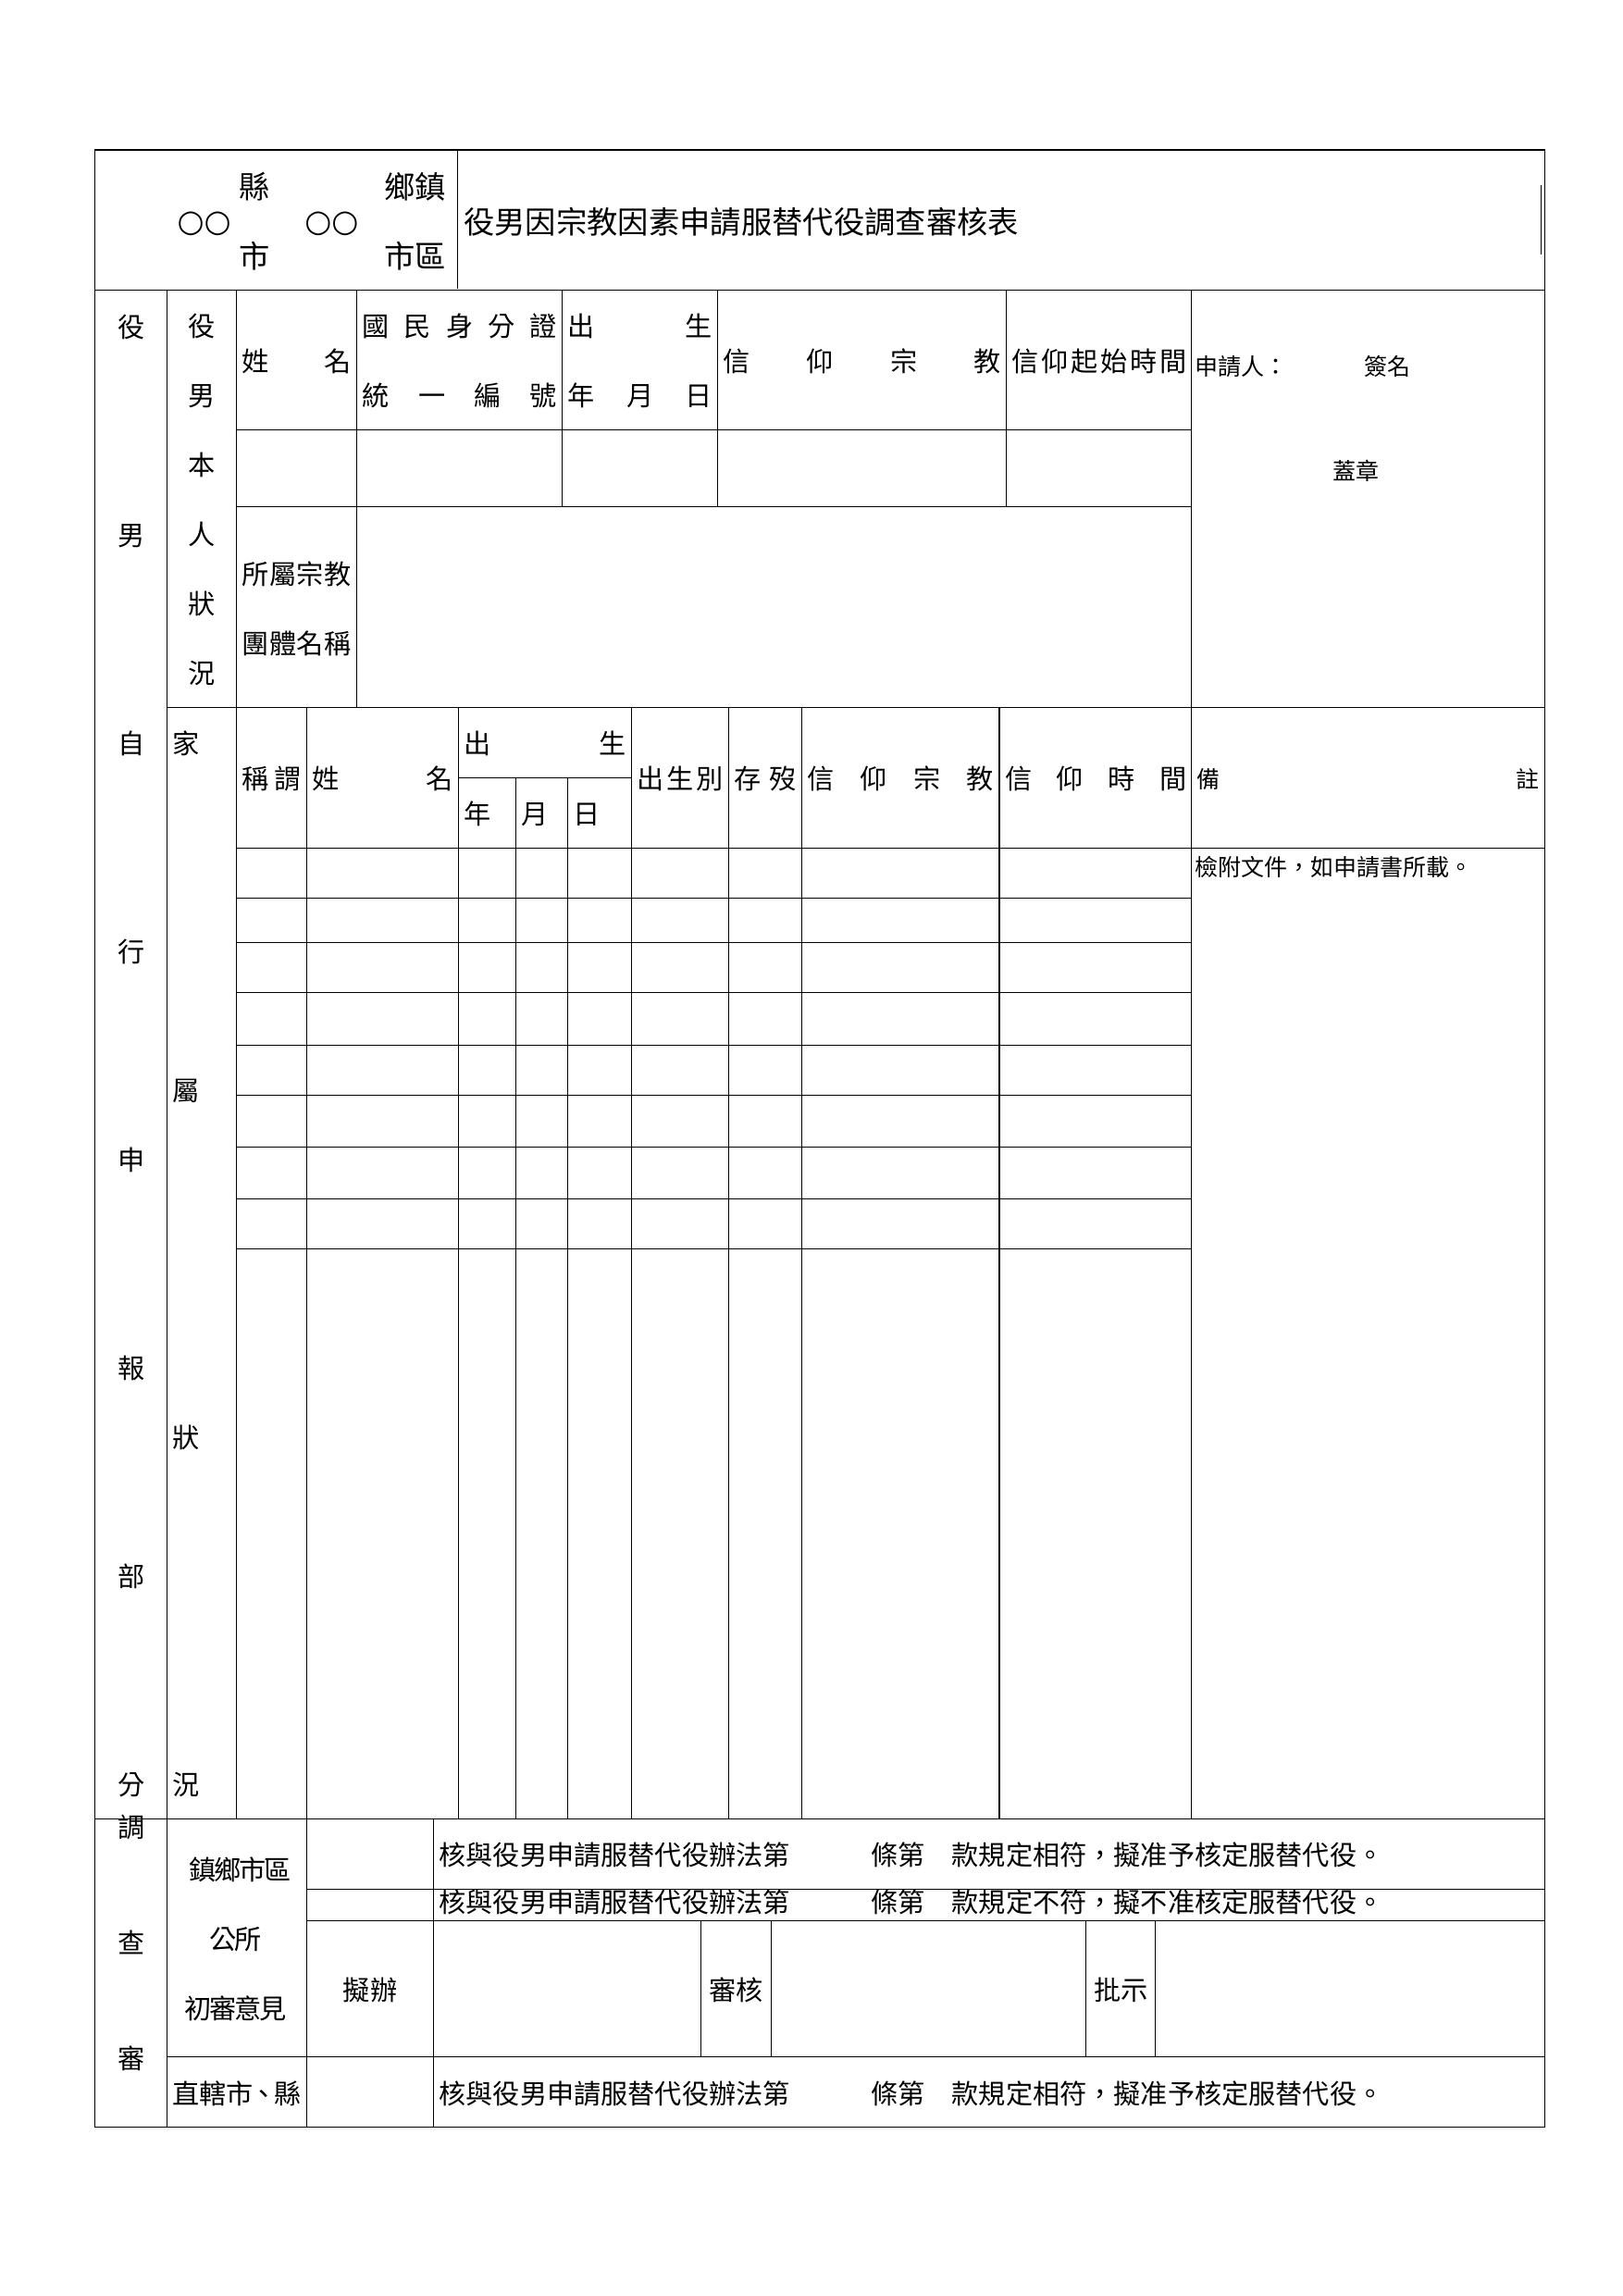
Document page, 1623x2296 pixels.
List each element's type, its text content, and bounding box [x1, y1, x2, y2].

table_cell 審核 [701, 1921, 771, 2056]
table_cell [802, 899, 998, 942]
table_cell [1000, 993, 1191, 1045]
table_cell [729, 1096, 801, 1146]
table_cell [307, 849, 458, 897]
table_cell [516, 943, 567, 992]
table_cell [568, 993, 631, 1045]
table_cell [729, 1046, 801, 1095]
table_cell [237, 1148, 306, 1198]
table_cell [632, 849, 728, 897]
table_cell [729, 993, 801, 1045]
table_cell 役 男 本 人 狀 況 [167, 291, 236, 706]
table_cell [802, 1096, 998, 1146]
table_cell [357, 430, 562, 506]
table_cell 所屬宗教 團體名稱 [237, 507, 356, 706]
table_cell [459, 943, 515, 992]
table_cell [772, 1921, 1085, 2056]
table_cell [568, 1249, 631, 1818]
table_cell [632, 993, 728, 1045]
table_cell [459, 993, 515, 1045]
table_cell [802, 1249, 998, 1818]
table_cell [632, 1199, 728, 1248]
table_cell [237, 1046, 306, 1095]
table_cell [802, 1046, 998, 1095]
table_cell [237, 993, 306, 1045]
table_cell [307, 1249, 458, 1818]
table_cell [729, 1148, 801, 1198]
table_cell [459, 1096, 515, 1146]
table_cell [237, 1096, 306, 1146]
table_cell 批示 [1086, 1921, 1155, 2056]
table_cell [632, 899, 728, 942]
table_cell [237, 943, 306, 992]
table_cell [516, 1199, 567, 1248]
table_cell [1000, 849, 1191, 897]
table_cell [1000, 1046, 1191, 1095]
table_cell [729, 1199, 801, 1248]
table_cell 備註 [1192, 708, 1544, 848]
table_cell [1000, 1199, 1191, 1248]
table_cell [307, 993, 458, 1045]
table_cell [307, 1096, 458, 1146]
table_cell [802, 943, 998, 992]
table_cell [729, 849, 801, 897]
table_cell [1156, 1921, 1544, 2056]
table_cell 鎮鄉市區公所 初審意見 [167, 1819, 306, 2056]
table_cell [729, 1249, 801, 1818]
table_cell [1000, 943, 1191, 992]
table_header 鄉鎮 市區 [381, 151, 457, 289]
table_cell 役 男 自 行 申 報 部 分 [95, 291, 167, 1818]
table_cell [1000, 1249, 1191, 1818]
table_cell 日 [568, 778, 631, 848]
table_cell [568, 1148, 631, 1198]
table_cell [568, 1199, 631, 1248]
table_cell 調 查 審 核 部 分 [95, 1819, 167, 2127]
table_cell [516, 993, 567, 1045]
table_cell [802, 993, 998, 1045]
table_cell [459, 899, 515, 942]
table_cell [568, 899, 631, 942]
table_cell [568, 1096, 631, 1146]
table_header 役男因宗教因素申請服替代役調查審核表 [461, 151, 1544, 289]
table_cell [729, 899, 801, 942]
table_cell [563, 430, 717, 506]
table_cell 國民身分證 統一編號 [357, 291, 562, 428]
table_cell 申請人： 簽名 蓋章 [1192, 291, 1544, 706]
table_header ○○ [95, 151, 236, 289]
table_cell 出生別 [632, 708, 728, 848]
table_cell [237, 430, 356, 506]
table_cell [459, 1199, 515, 1248]
table_cell [516, 1148, 567, 1198]
table_cell [237, 899, 306, 942]
table_cell [718, 430, 1006, 506]
table_cell [1000, 1096, 1191, 1146]
table_cell 出生 [459, 708, 631, 776]
table_cell [237, 1199, 306, 1248]
table_cell [516, 899, 567, 942]
table_cell 核與役男申請服替代役辦法第 條第 款規定相符，擬准予核定服替代役。 [434, 1819, 1544, 1889]
table_cell [459, 1249, 515, 1818]
table_cell [307, 943, 458, 992]
table_cell [802, 1148, 998, 1198]
table_cell [357, 507, 1191, 706]
table_header 縣 市 [236, 151, 281, 289]
table_cell [459, 1148, 515, 1198]
table_cell [632, 1046, 728, 1095]
table_cell 核與役男申請服替代役辦法第 條第 款規定相符，擬准予核定服替代役。 [434, 2057, 1544, 2127]
table_cell 直轄市、縣 [167, 2057, 306, 2127]
table_cell 稱謂 [237, 708, 306, 848]
table_cell [237, 1249, 306, 1818]
table_cell 信仰時間 [1000, 708, 1191, 848]
table_cell 姓名 [307, 708, 458, 848]
table_cell [459, 849, 515, 897]
table_cell 存歿 [729, 708, 801, 848]
table_cell 信仰宗教 [802, 708, 998, 848]
table_cell [568, 849, 631, 897]
table_cell [516, 1096, 567, 1146]
table_cell 檢附文件，如申請書所載。 [1192, 849, 1544, 1818]
table_cell 家 屬 狀 況 [167, 708, 236, 1818]
table_cell 核與役男申請服替代役辦法第 條第 款規定不符，擬不准核定服替代役。 [434, 1890, 1544, 1920]
table_cell [516, 849, 567, 897]
table_cell [307, 1148, 458, 1198]
table_cell [459, 1046, 515, 1095]
table_cell [307, 899, 458, 942]
table_cell [802, 849, 998, 897]
table_cell [632, 1249, 728, 1818]
table_cell [632, 943, 728, 992]
table_cell [632, 1096, 728, 1146]
table_cell [237, 849, 306, 897]
table_header ○○ [281, 151, 381, 289]
table_cell [434, 1921, 700, 2056]
table_cell [307, 1890, 433, 1920]
table_cell [516, 1249, 567, 1818]
table_cell [802, 1199, 998, 1248]
table_cell [1007, 430, 1191, 506]
table_cell 擬辦 [307, 1921, 433, 2056]
table_cell [307, 1819, 433, 1889]
table_cell 年 [459, 778, 515, 848]
table_cell [307, 2057, 433, 2127]
table_cell [1000, 899, 1191, 942]
table_cell [632, 1148, 728, 1198]
table_cell [729, 943, 801, 992]
table_cell 月 [516, 778, 567, 848]
table_cell 信仰起始時間 [1007, 291, 1191, 428]
table_cell 信仰宗教 [718, 291, 1006, 428]
table_cell 出生 年月日 [563, 291, 717, 428]
table_cell [568, 943, 631, 992]
table_cell 姓名 [237, 291, 356, 428]
table_cell [516, 1046, 567, 1095]
table_cell [307, 1199, 458, 1248]
table_cell [307, 1046, 458, 1095]
table_cell [1000, 1148, 1191, 1198]
table_cell [568, 1046, 631, 1095]
